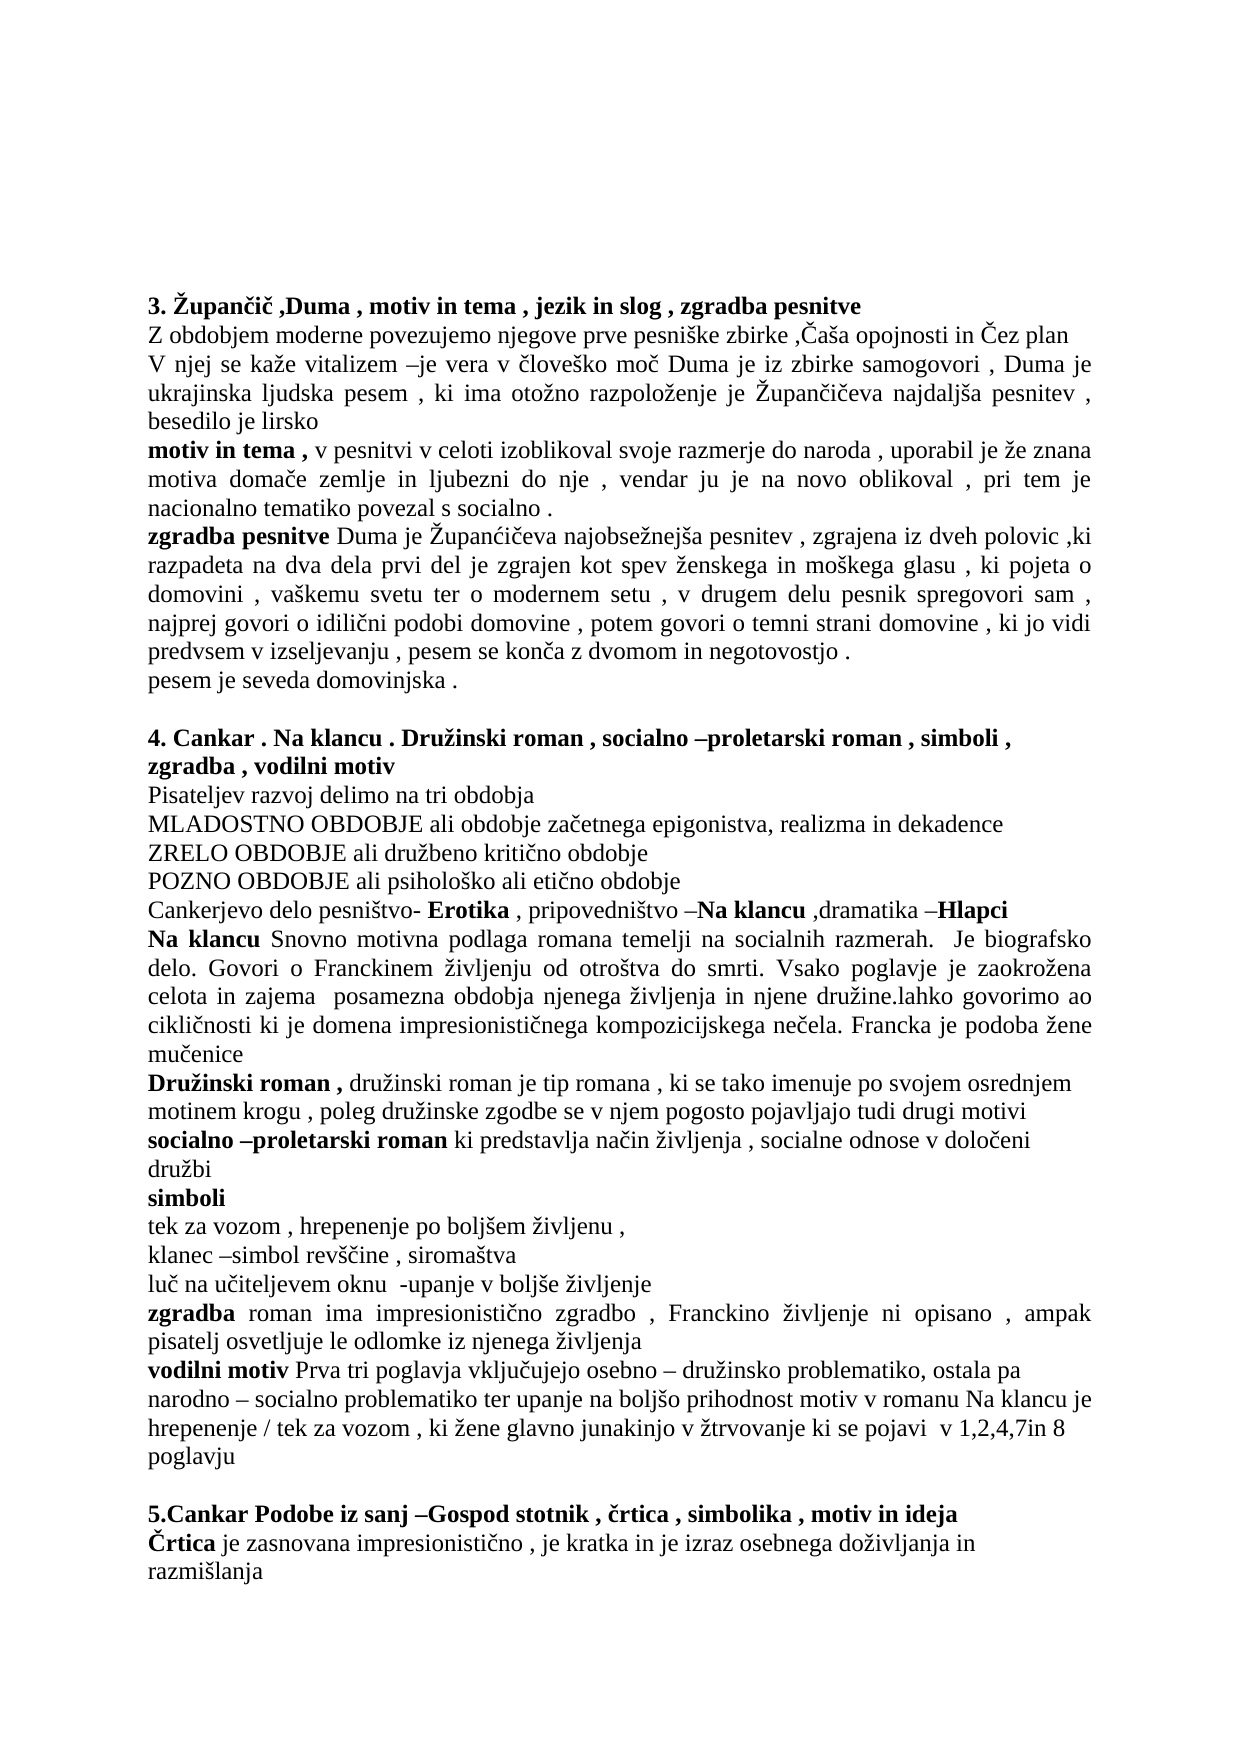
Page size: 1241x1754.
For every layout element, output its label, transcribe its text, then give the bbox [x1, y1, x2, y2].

text MLADOSTNO OBDOBJE ali obdobje začetnega epigonistva, realizma in dekadence [148, 809, 1093, 838]
text V njej se kaže vitalizem –je vera v človeško moč Duma je iz zbirke samogovori , Duma je ukrajinska ljudska pesem , ki ima otožno razpoloženje je Župančičeva najdaljša pesnitev , besedilo je lirsko [148, 349, 1093, 435]
text zgradba pesnitve Duma je Županćičeva najobsežnejša pesnitev , zgrajena iz dveh polovic ,ki razpadeta na dva dela prvi del je zgrajen kot spev ženskega in moškega glasu , ki pojeta o domovini , vaškemu svetu ter o modernem setu , v drugem delu pesnik spregovori sam , najprej govori o idilični podobi domovine , potem govori o temni strani domovine , ki jo vidi predvsem v izseljevanju , pesem se konča z dvomom in negotovostjo . [148, 521, 1093, 665]
text POZNO OBDOBJE ali psihološko ali etično obdobje [148, 866, 1093, 895]
text pesem je seveda domovinjska . [148, 665, 1093, 694]
text simboli [148, 1183, 1093, 1211]
text tek za vozom , hrepenenje po boljšem življenu , [148, 1211, 1093, 1240]
text socialno –proletarski roman ki predstavlja način življenja , socialne odnose v določeni družbi [148, 1125, 1093, 1183]
text zgradba roman ima impresionistično zgradbo , Franckino življenje ni opisano , ampak pisatelj osvetljuje le odlomke iz njenega življenja [148, 1298, 1093, 1355]
text Pisateljev razvoj delimo na tri obdobja [148, 780, 1093, 809]
text Z obdobjem moderne povezujemo njegove prve pesniške zbirke ,Čaša opojnosti in Čez plan [148, 320, 1093, 349]
text 5.Cankar Podobe iz sanj –Gospod stotnik , črtica , simbolika , motiv in ideja [148, 1499, 1093, 1528]
text vodilni motiv Prva tri poglavja vključujejo osebno – družinsko problematiko, ostala pa narodno – socialno problematiko ter upanje na boljšo prihodnost motiv v romanu Na klancu je hrepenenje / tek za vozom , ki žene glavno junakinjo v žtrvovanje ki se pojavi v 1,2,4,7in 8 poglavju [148, 1355, 1093, 1470]
text 4. Cankar . Na klancu . Družinski roman , socialno –proletarski roman , simboli , zgradba , vodilni motiv [148, 723, 1093, 780]
text Črtica je zasnovana impresionistično , je kratka in je izraz osebnega doživljanja in razmišlanja [148, 1528, 1093, 1585]
text luč na učiteljevem oknu -upanje v boljše življenje [148, 1269, 1093, 1298]
text klanec –simbol revščine , siromaštva [148, 1240, 1093, 1269]
text Cankerjevo delo pesništvo- Erotika , pripovedništvo –Na klancu ,dramatika –Hlapci [148, 895, 1093, 924]
text motiv in tema , v pesnitvi v celoti izoblikoval svoje razmerje do naroda , uporabil je že znana motiva domače zemlje in ljubezni do nje , vendar ju je na novo oblikoval , pri tem je nacionalno tematiko povezal s socialno . [148, 435, 1093, 521]
text Na klancu Snovno motivna podlaga romana temelji na socialnih razmerah. Je biografsko delo. Govori o Franckinem življenju od otroštva do smrti. Vsako poglavje je zaokrožena celota in zajema posamezna obdobja njenega življenja in njene družine.lahko govorimo ao cikličnosti ki je domena impresionističnega kompozicijskega nečela. Francka je podoba žene mučenice [148, 924, 1093, 1068]
text 3. Župančič ,Duma , motiv in tema , jezik in slog , zgradba pesnitve [148, 291, 1093, 320]
text Družinski roman , družinski roman je tip romana , ki se tako imenuje po svojem osrednjem motinem krogu , poleg družinske zgodbe se v njem pogosto pojavljajo tudi drugi motivi [148, 1068, 1093, 1125]
text ZRELO OBDOBJE ali družbeno kritično obdobje [148, 838, 1093, 866]
